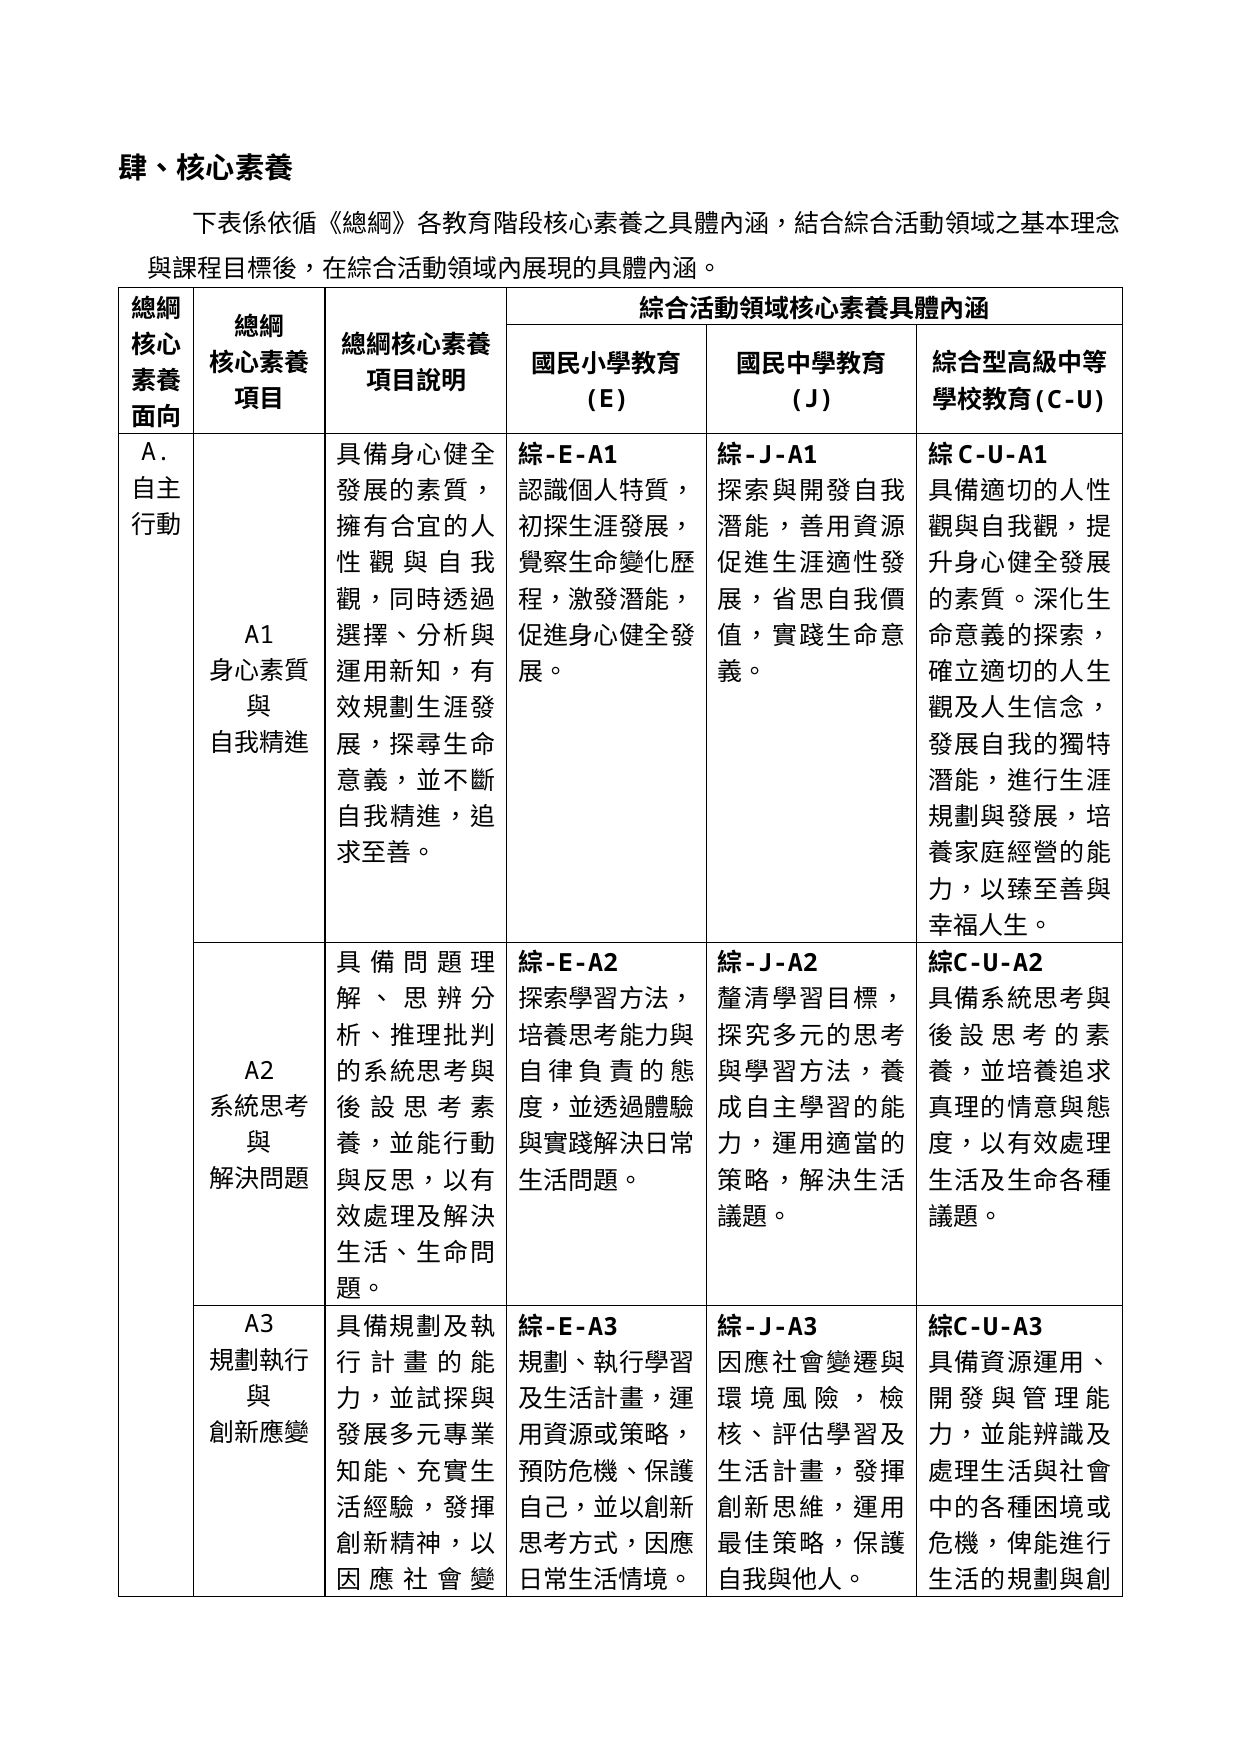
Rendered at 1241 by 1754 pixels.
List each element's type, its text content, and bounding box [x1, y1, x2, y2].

text 肆、核心素養 [118, 142, 1122, 188]
table_cell 綜C-U-A3 具備資源運用、開發與管理能力，並能辨識及處理生活與社會中的各種困境或危機，俾能進行生活的規劃與創 [917, 1306, 1122, 1596]
table_cell A. 自主 行動 [119, 434, 193, 1596]
table_cell 國民中學教育 (J) [707, 325, 916, 433]
table_cell 具備問題理解、思辨分析、推理批判的系統思考與後設思考素養，並能行動與反思，以有效處理及解決生活、生命問題。 [326, 943, 506, 1305]
table_cell 綜C-U-A2 具備系統思考與後設思考的素養，並培養追求真理的情意與態度，以有效處理生活及生命各種議題。 [917, 943, 1122, 1305]
table_header 總綱核心素養面向 [119, 288, 193, 433]
table_cell 綜-J-A3 因應社會變遷與環境風險，檢核、評估學習及生活計畫，發揮創新思維，運用最佳策略，保護自我與他人。 [707, 1306, 916, 1596]
table_cell 綜-J-A2 釐清學習目標，探究多元的思考與學習方法，養成自主學習的能力，運用適當的策略，解決生活議題。 [707, 943, 916, 1305]
table_cell 具備規劃及執行計畫的能力，並試探與發展多元專業知能、充實生活經驗，發揮創新精神，以因應社會變 [326, 1306, 506, 1596]
text 下表係依循《總綱》各教育階段核心素養之具體內涵，結合綜合活動領域之基本理念與課程目標後，在綜合活動領域內展現的具體內涵。 [148, 195, 1122, 287]
table_cell 綜C-U-A1 具備適切的人性觀與自我觀，提升身心健全發展的素質。深化生命意義的探索，確立適切的人生觀及人生信念，發展自我的獨特潛能，進行生涯規劃與發展，培養家庭經營的能力，以臻至善與幸福人生。 [917, 434, 1122, 942]
table_cell 綜-E-A2 探索學習方法，培養思考能力與自律負責的態度，並透過體驗與實踐解決日常生活問題。 [507, 943, 706, 1305]
table_cell 具備身心健全發展的素質，擁有合宜的人性觀與自我觀，同時透過選擇、分析與運用新知，有效規劃生涯發展，探尋生命意義，並不斷自我精進，追求至善。 [326, 434, 506, 942]
table_header 總綱 核心素養 項目 [194, 288, 324, 433]
table_header 總綱核心素養 項目說明 [326, 288, 506, 433]
table_header 綜合活動領域核心素養具體內涵 [507, 288, 1122, 324]
table_cell 綜-J-A1 探索與開發自我潛能，善用資源促進生涯適性發展，省思自我價值，實踐生命意義。 [707, 434, 916, 942]
table_cell A3 規劃執行 與 創新應變 [194, 1306, 324, 1596]
table_cell A2 系統思考 與 解決問題 [194, 943, 324, 1305]
table_cell 綜-E-A1 認識個人特質，初探生涯發展，覺察生命變化歷程，激發潛能，促進身心健全發展。 [507, 434, 706, 942]
table_cell 綜-E-A3 規劃、執行學習及生活計畫，運用資源或策略，預防危機、保護自己，並以創新思考方式，因應日常生活情境。 [507, 1306, 706, 1596]
table_cell 綜合型高級中等學校教育(C-U) [917, 325, 1122, 433]
table_cell A1 身心素質 與 自我精進 [194, 434, 324, 942]
table_cell 國民小學教育 (E) [507, 325, 706, 433]
